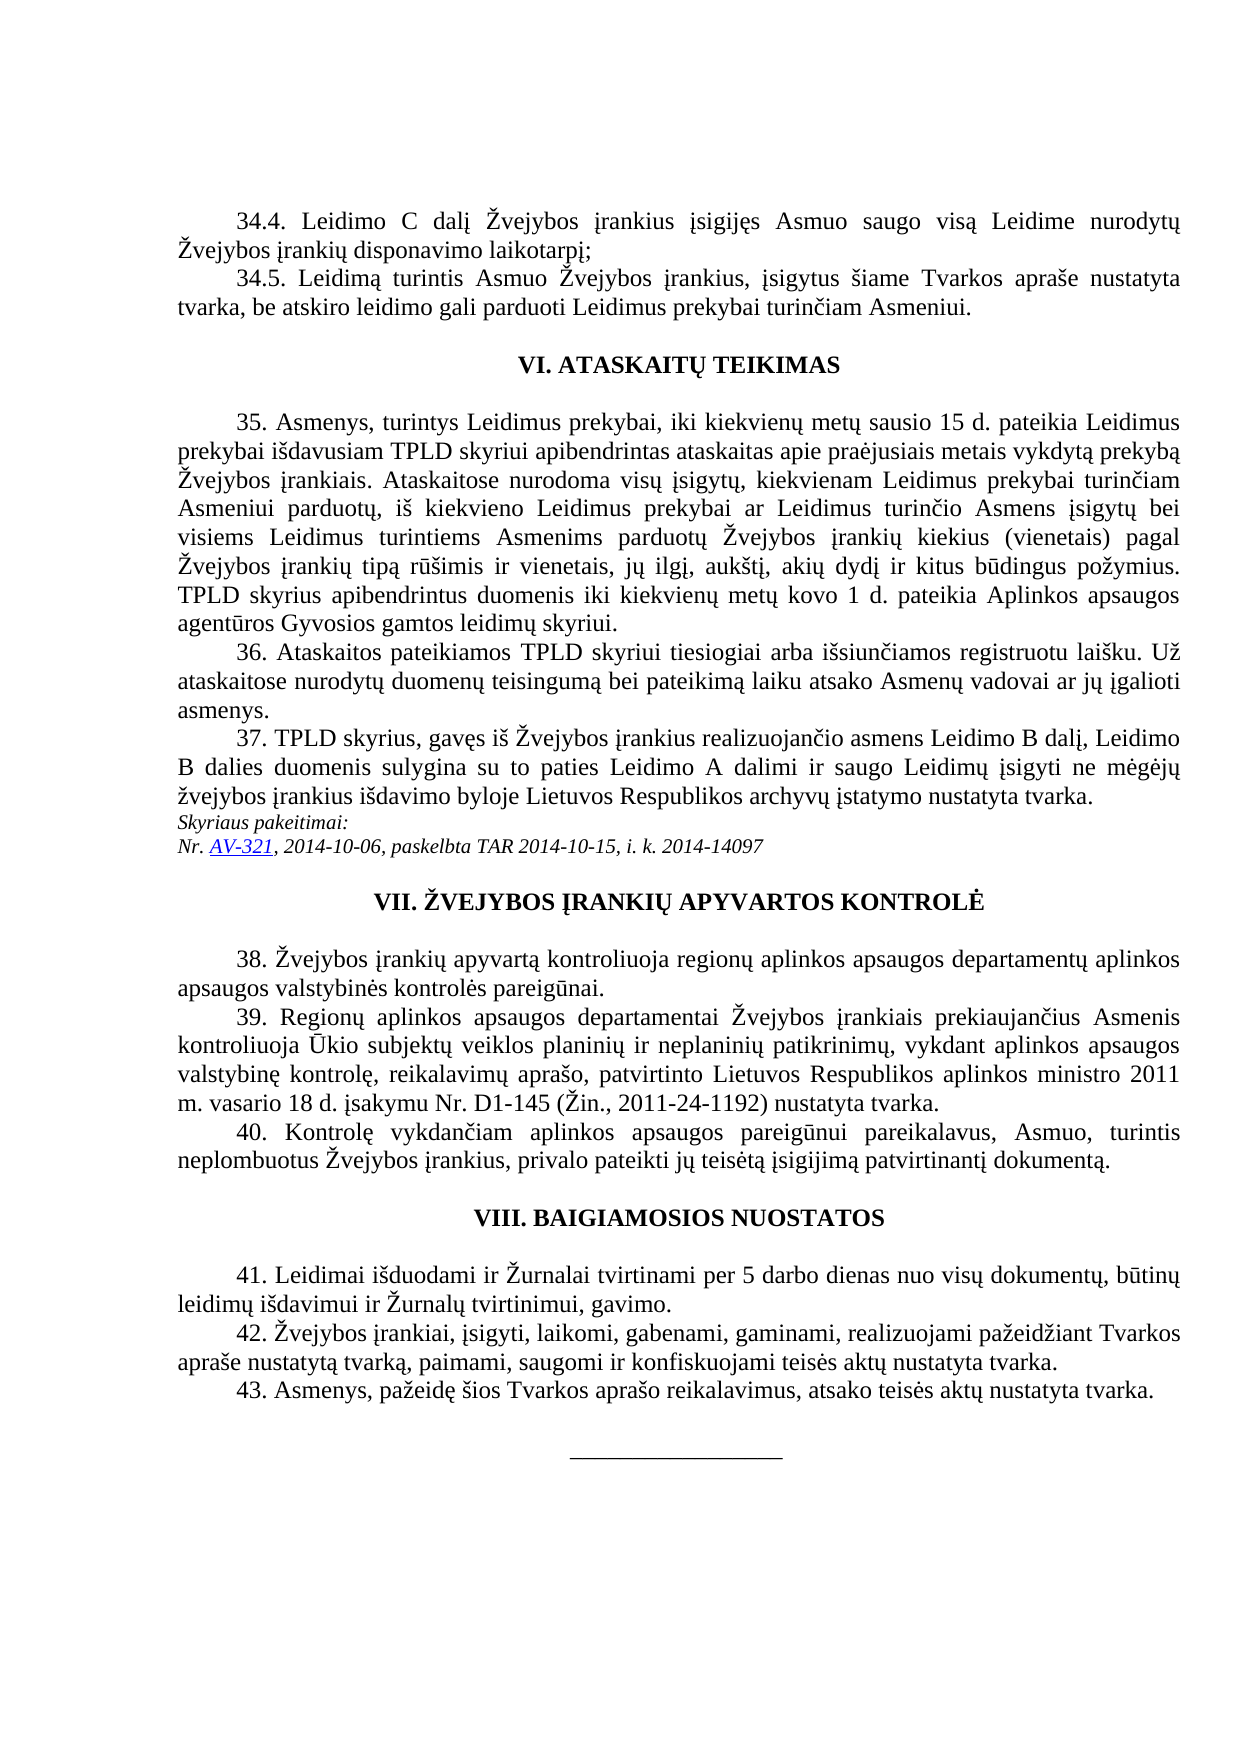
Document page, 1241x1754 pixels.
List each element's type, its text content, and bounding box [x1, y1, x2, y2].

text 40. Kontrolę vykdančiam aplinkos apsaugos pareigūnui pareikalavus, Asmuo, turintis neplombuotus Žvejybos įrankius, privalo pateikti jų teisėtą įsigijimą patvirtinantį dokumentą. [177, 1117, 1181, 1174]
text 37. TPLD skyrius, gavęs iš Žvejybos įrankius realizuojančio asmens Leidimo B dalį, Leidimo B dalies duomenis sulygina su to paties Leidimo A dalimi ir saugo Leidimų įsigyti ne mėgėjų žvejybos įrankius išdavimo byloje Lietuvos Respublikos archyvų įstatymo nustatyta tvarka. [177, 723, 1181, 810]
text 34.4. Leidimo C dalį Žvejybos įrankius įsigijęs Asmuo saugo visą Leidime nurodytų Žvejybos įrankių disponavimo laikotarpį; [177, 206, 1181, 263]
text 38. Žvejybos įrankių apyvartą kontroliuoja regionų aplinkos apsaugos departamentų aplinkos apsaugos valstybinės kontrolės pareigūnai. [177, 944, 1181, 1002]
text VII. ŽVEJYBOS ĮRANKIŲ APYVARTOS KONTROLĖ [177, 887, 1181, 915]
text _________________ [177, 1433, 1181, 1462]
text 35. Asmenys, turintys Leidimus prekybai, iki kiekvienų metų sausio 15 d. pateikia Leidimus prekybai išdavusiam TPLD skyriui apibendrintas ataskaitas apie praėjusiais metais vykdytą prekybą Žvejybos įrankiais. Ataskaitose nurodoma visų įsigytų, kiekvienam Leidimus prekybai turinčiam Asmeniui parduotų, iš kiekvieno Leidimus prekybai ar Leidimus turinčio Asmens įsigytų bei visiems Leidimus turintiems Asmenims parduotų Žvejybos įrankių kiekius (vienetais) pagal Žvejybos įrankių tipą rūšimis ir vienetais, jų ilgį, aukštį, akių dydį ir kitus būdingus požymius. TPLD skyrius apibendrintus duomenis iki kiekvienų metų kovo 1 d. pateikia Aplinkos apsaugos agentūros Gyvosios gamtos leidimų skyriui. [177, 407, 1181, 637]
text Skyriaus pakeitimai: [177, 810, 1181, 834]
text 43. Asmenys, pažeidę šios Tvarkos aprašo reikalavimus, atsako teisės aktų nustatyta tvarka. [177, 1375, 1181, 1404]
text VI. ATASKAITŲ TEIKIMAS [177, 350, 1181, 378]
text 42. Žvejybos įrankiai, įsigyti, laikomi, gabenami, gaminami, realizuojami pažeidžiant Tvarkos apraše nustatytą tvarką, paimami, saugomi ir konfiskuojami teisės aktų nustatyta tvarka. [177, 1318, 1181, 1375]
text 34.5. Leidimą turintis Asmuo Žvejybos įrankius, įsigytus šiame Tvarkos apraše nustatyta tvarka, be atskiro leidimo gali parduoti Leidimus prekybai turinčiam Asmeniui. [177, 263, 1181, 321]
text 36. Ataskaitos pateikiamos TPLD skyriui tiesiogiai arba išsiunčiamos registruotu laišku. Už ataskaitose nurodytų duomenų teisingumą bei pateikimą laiku atsako Asmenų vadovai ar jų įgalioti asmenys. [177, 637, 1181, 723]
text 41. Leidimai išduodami ir Žurnalai tvirtinami per 5 darbo dienas nuo visų dokumentų, būtinų leidimų išdavimui ir Žurnalų tvirtinimui, gavimo. [177, 1260, 1181, 1318]
text Nr. AV-321, 2014-10-06, paskelbta TAR 2014-10-15, i. k. 2014-14097 [177, 834, 1181, 858]
text VIII. BAIGIAMOSIOS NUOSTATOS [177, 1203, 1181, 1232]
text 39. Regionų aplinkos apsaugos departamentai Žvejybos įrankiais prekiaujančius Asmenis kontroliuoja Ūkio subjektų veiklos planinių ir neplaninių patikrinimų, vykdant aplinkos apsaugos valstybinę kontrolę, reikalavimų aprašo, patvirtinto Lietuvos Respublikos aplinkos ministro 2011 m. vasario 18 d. įsakymu Nr. D1-145 (Žin., 2011-24-1192) nustatyta tvarka. [177, 1002, 1181, 1117]
